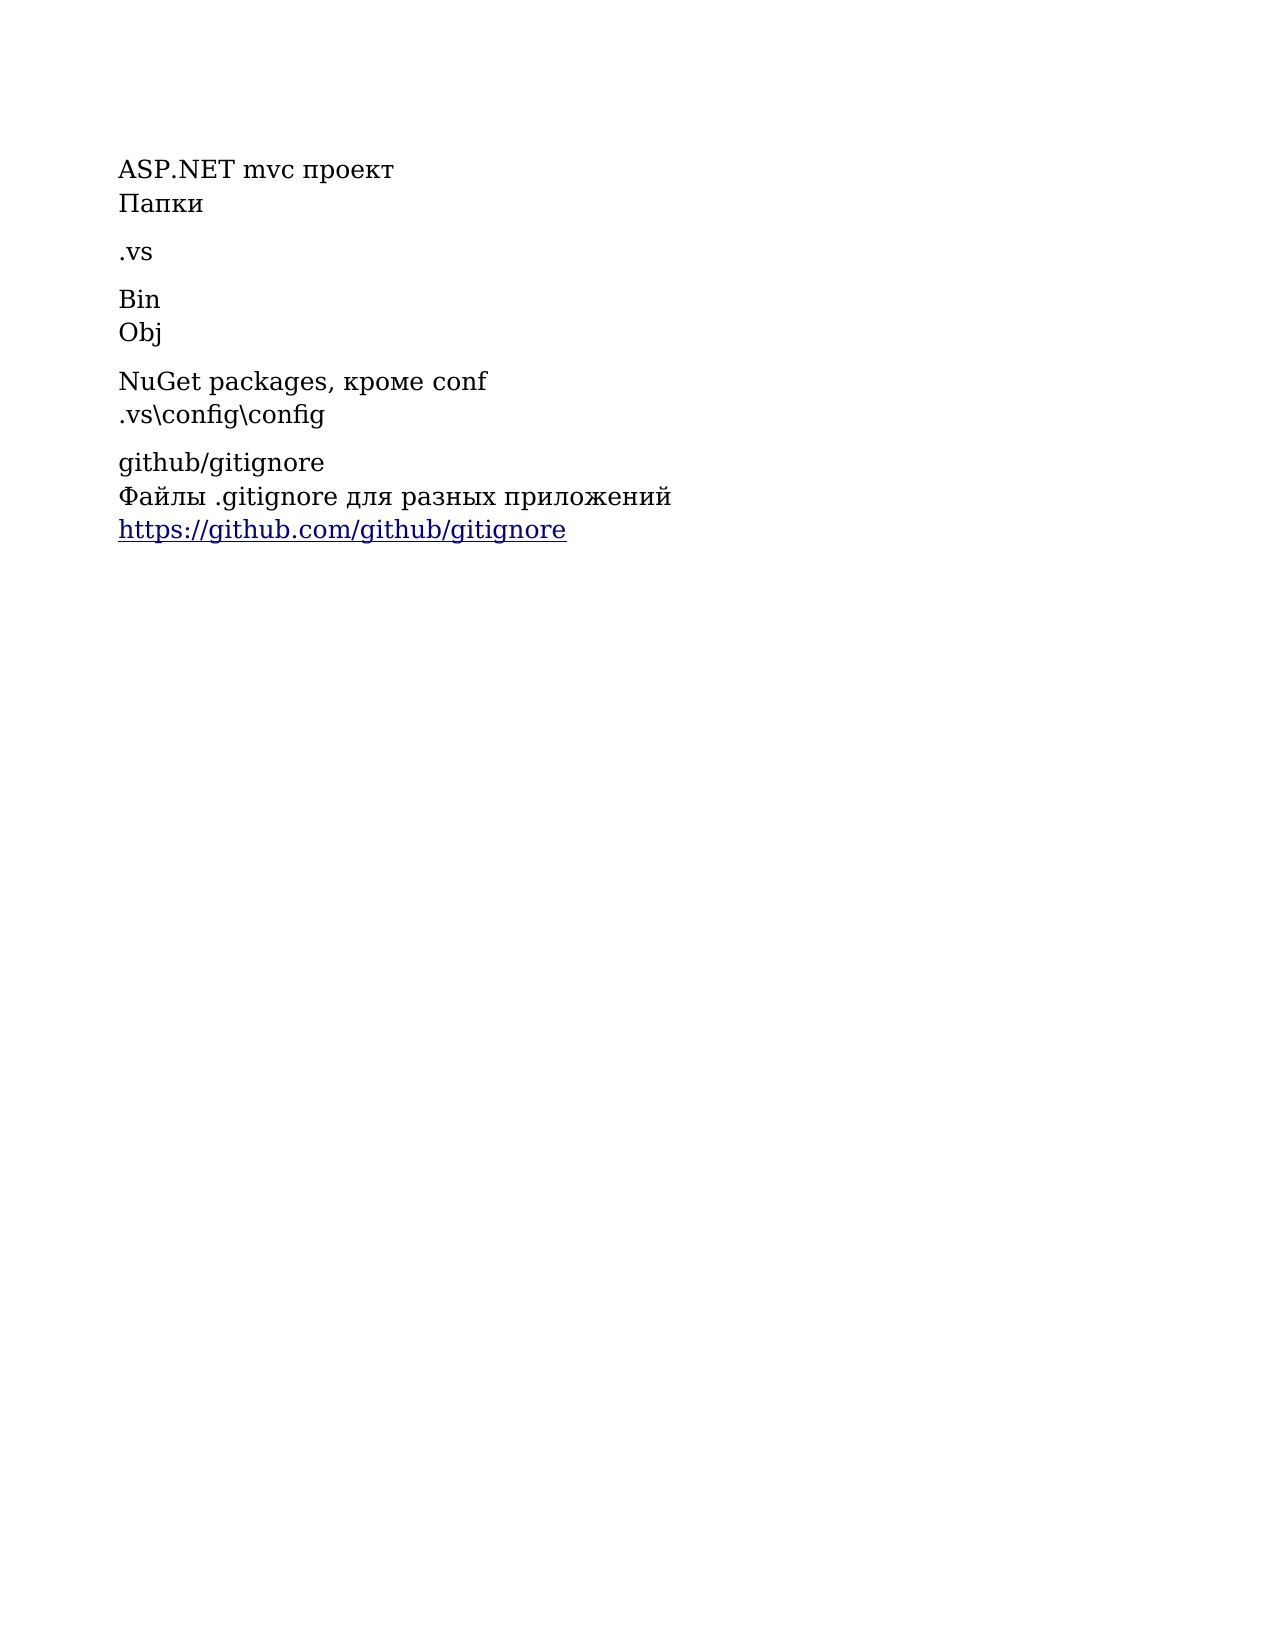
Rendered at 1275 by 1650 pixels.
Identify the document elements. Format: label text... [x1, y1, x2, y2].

text ASP.NET mvc проект Папки [118, 155, 1216, 218]
text github/gitignore Файлы .gitignore для разных приложений https://github.com/github/gitignore [118, 448, 1216, 545]
text NuGet packages, кроме conf .vs\config\config [118, 367, 1216, 429]
text Bin Obj [118, 285, 1216, 348]
text .vs [118, 237, 1216, 266]
